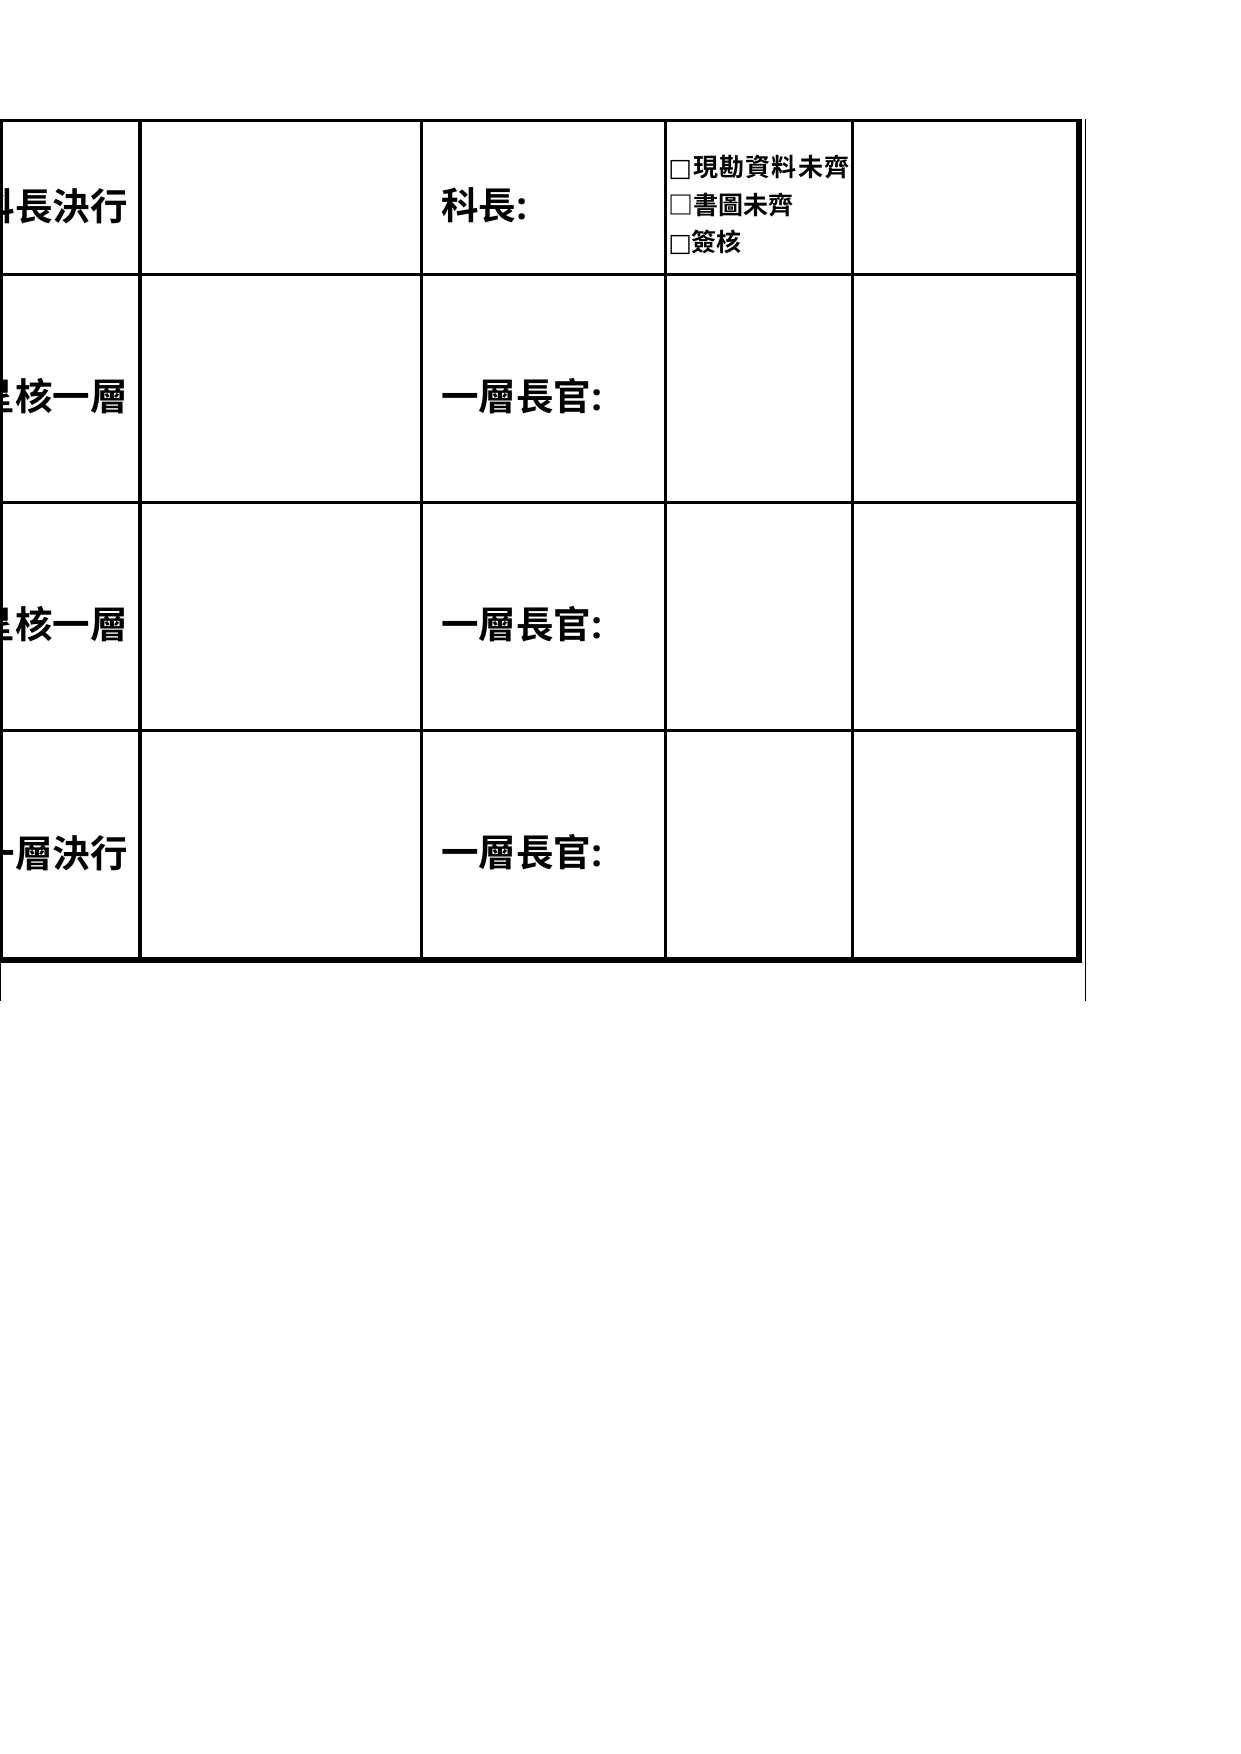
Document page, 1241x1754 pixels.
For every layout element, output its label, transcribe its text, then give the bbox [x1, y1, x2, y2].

table_cell 一層長官: [423, 276, 664, 501]
table_cell 一層長官: [423, 732, 664, 957]
table_cell 呈核一層 [3, 504, 138, 729]
table_cell [142, 276, 420, 501]
table_cell [142, 122, 420, 272]
table_cell [667, 732, 851, 957]
table_cell 科長: [423, 122, 664, 272]
table_cell [667, 276, 851, 501]
table_cell 一層決行 [3, 732, 138, 957]
table_cell [142, 732, 420, 957]
table_header [1, 119, 1085, 1001]
table_cell [854, 276, 1076, 501]
table_cell [142, 504, 420, 729]
table_cell [854, 732, 1076, 957]
table_cell [667, 504, 851, 729]
table_cell □現勘資料未齊□書圖未齊 □簽核 [667, 122, 851, 272]
table_cell [854, 504, 1076, 729]
table_cell 一層長官: [423, 504, 664, 729]
table_cell [854, 122, 1076, 272]
table_cell 呈核一層 [3, 276, 138, 501]
table_cell 科長決行 [3, 122, 138, 272]
